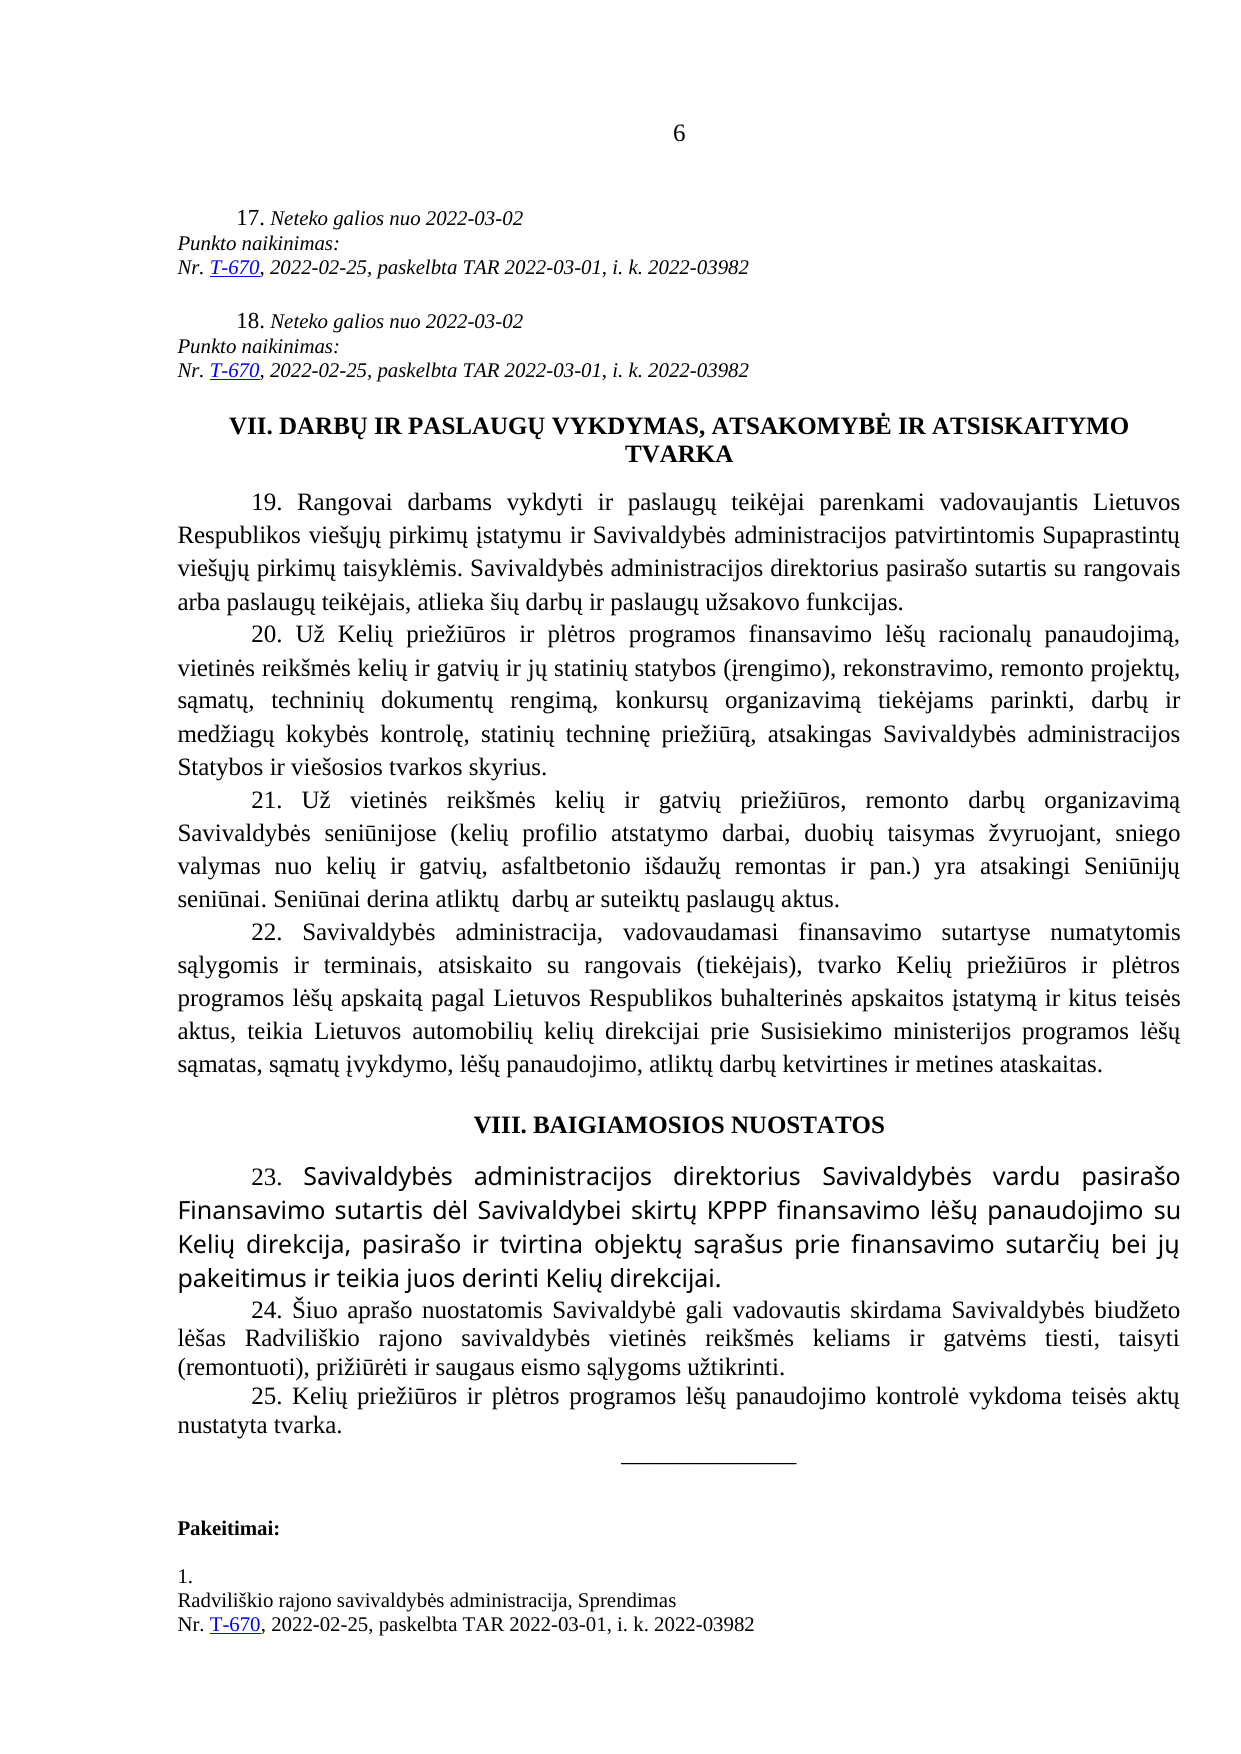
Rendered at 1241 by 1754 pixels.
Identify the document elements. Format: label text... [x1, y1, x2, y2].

text Nr. T-670, 2022-02-25, paskelbta TAR 2022-03-01, i. k. 2022-03982 [177, 1612, 1181, 1636]
text 25. Kelių priežiūros ir plėtros programos lėšų panaudojimo kontrolė vykdoma teisės aktų nustatyta tvarka. [177, 1381, 1181, 1438]
text ______________ [177, 1438, 1181, 1467]
text Nr. T-670, 2022-02-25, paskelbta TAR 2022-03-01, i. k. 2022-03982 [177, 358, 1181, 382]
text Nr. T-670, 2022-02-25, paskelbta TAR 2022-03-01, i. k. 2022-03982 [177, 255, 1181, 279]
text VIII. BAIGIAMOSIOS NUOSTATOS [177, 1111, 1181, 1139]
text 20. Už Kelių priežiūros ir plėtros programos finansavimo lėšų racionalų panaudojimą, vietinės reikšmės kelių ir gatvių ir jų statinių statybos (įrengimo), rekonstravimo, remonto projektų, sąmatų, techninių dokumentų rengimą, konkursų organizavimą tiekėjams parinkti, darbų ir medžiagų kokybės kontrolę, statinių techninę priežiūrą, atsakingas Savivaldybės administracijos Statybos ir viešosios tvarkos skyrius. [177, 619, 1181, 780]
text Radviliškio rajono savivaldybės administracija, Sprendimas [177, 1588, 1181, 1612]
text Punkto naikinimas: [177, 334, 1181, 358]
text VII. DARBŲ IR PASLAUGŲ VYKDYMAS, ATSAKOMYBĖ IR ATSISKAITYMO TVARKA [177, 411, 1181, 468]
text 22. Savivaldybės administracija, vadovaudamasi finansavimo sutartyse numatytomis sąlygomis ir terminais, atsiskaito su rangovais (tiekėjais), tvarko Kelių priežiūros ir plėtros programos lėšų apskaitą pagal Lietuvos Respublikos buhalterinės apskaitos įstatymą ir kitus teisės aktus, teikia Lietuvos automobilių kelių direkcijai prie Susisiekimo ministerijos programos lėšų sąmatas, sąmatų įvykdymo, lėšų panaudojimo, atliktų darbų ketvirtines ir metines ataskaitas. [177, 917, 1181, 1078]
text Pakeitimai: [177, 1515, 1181, 1539]
text 24. Šiuo aprašo nuostatomis Savivaldybė gali vadovautis skirdama Savivaldybės biudžeto lėšas Radviliškio rajono savivaldybės vietinės reikšmės keliams ir gatvėms tiesti, taisyti (remontuoti), prižiūrėti ir saugaus eismo sąlygoms užtikrinti. [177, 1295, 1181, 1381]
text 18. Neteko galios nuo 2022-03-02 [177, 308, 1181, 334]
text 1. [177, 1563, 1181, 1588]
text Punkto naikinimas: [177, 231, 1181, 255]
text 19. Rangovai darbams vykdyti ir paslaugų teikėjai parenkami vadovaujantis Lietuvos Respublikos viešųjų pirkimų įstatymu ir Savivaldybės administracijos patvirtintomis Supaprastintų viešųjų pirkimų taisyklėmis. Savivaldybės administracijos direktorius pasirašo sutartis su rangovais arba paslaugų teikėjais, atlieka šių darbų ir paslaugų užsakovo funkcijas. [177, 487, 1181, 615]
text 21. Už vietinės reikšmės kelių ir gatvių priežiūros, remonto darbų organizavimą Savivaldybės seniūnijose (kelių profilio atstatymo darbai, duobių taisymas žvyruojant, sniego valymas nuo kelių ir gatvių, asfaltbetonio išdaužų remontas ir pan.) yra atsakingi Seniūnijų seniūnai. Seniūnai derina atliktų darbų ar suteiktų paslaugų aktus. [177, 785, 1181, 912]
text 17. Neteko galios nuo 2022-03-02 [177, 204, 1181, 231]
text 23. Savivaldybės administracijos direktorius Savivaldybės vardu pasirašo Finansavimo sutartis dėl Savivaldybei skirtų KPPP finansavimo lėšų panaudojimo su Kelių direkcija, pasirašo ir tvirtina objektų sąrašus prie finansavimo sutarčių bei jų pakeitimus ir teikia juos derinti Kelių direkcijai. [177, 1158, 1181, 1295]
